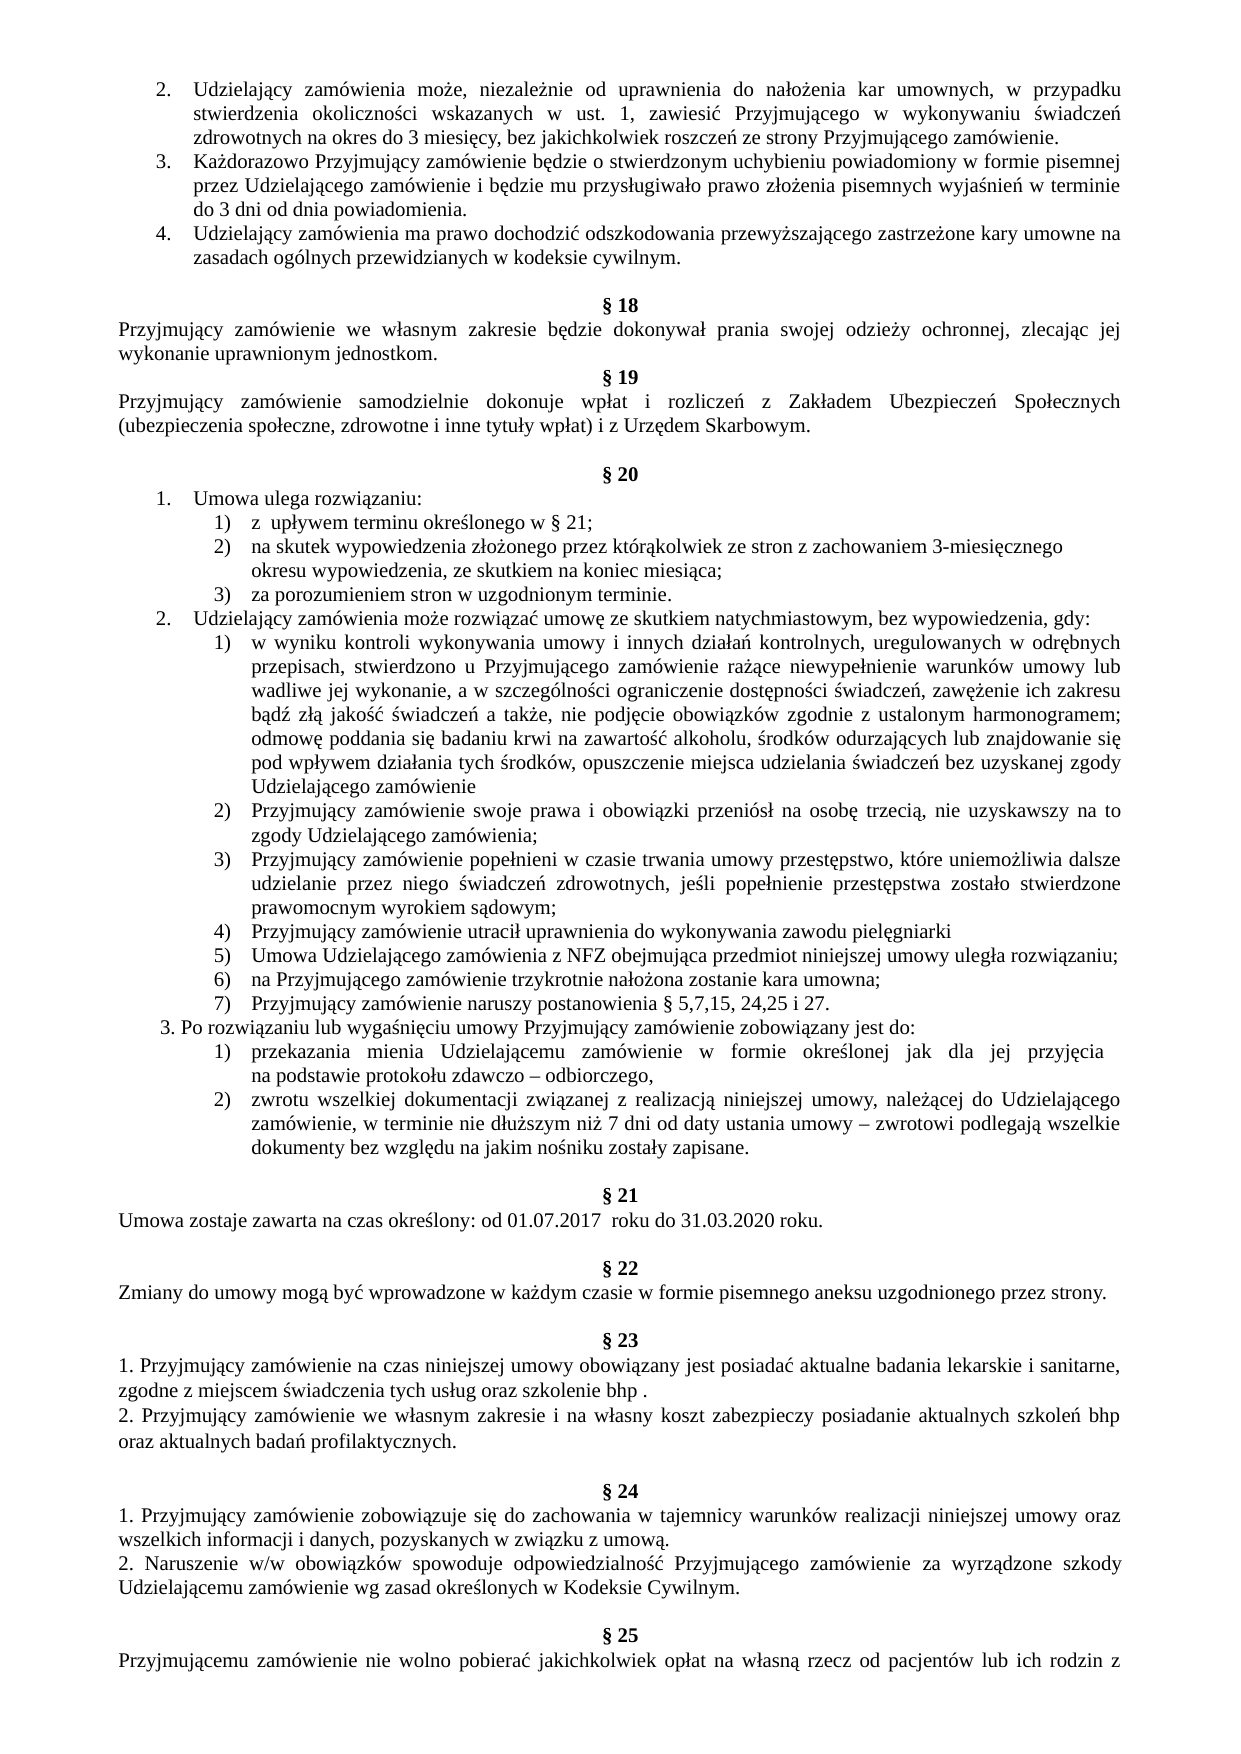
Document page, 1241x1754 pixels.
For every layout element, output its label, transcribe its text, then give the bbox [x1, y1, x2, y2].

text Przyjmujący zamówienie we własnym zakresie będzie dokonywał prania swojej odzieży ochronnej, zlecając jej wykonanie uprawnionym jednostkom. [118, 317, 1122, 365]
text § 21 [118, 1183, 1122, 1207]
list na skutek wypowiedzenia złożonego przez którąkolwiek ze stron z zachowaniem 3-miesięcznego okresu wypowiedzenia, ze skutkiem na koniec miesiąca; [213, 534, 1122, 582]
list w wyniku kontroli wykonywania umowy i innych działań kontrolnych, uregulowanych w odrębnych przepisach, stwierdzono u Przyjmującego zamówienie rażące niewypełnienie warunków umowy lub wadliwe jej wykonanie, a w szczególności ograniczenie dostępności świadczeń, zawężenie ich zakresu bądź złą jakość świadczeń a także, nie podjęcie obowiązków zgodnie z ustalonym harmonogramem; odmowę poddania się badaniu krwi na zawartość alkoholu, środków odurzających lub znajdowanie się pod wpływem działania tych środków, opuszczenie miejsca udzielania świadczeń bez uzyskanej zgody Udzielającego zamówienie [213, 630, 1122, 798]
list na Przyjmującego zamówienie trzykrotnie nałożona zostanie kara umowna; [213, 967, 1122, 991]
text 1. Przyjmujący zamówienie na czas niniejszej umowy obowiązany jest posiadać aktualne badania lekarskie i sanitarne, zgodne z miejscem świadczenia tych usług oraz szkolenie bhp . [118, 1353, 1122, 1402]
list przekazania mienia Udzielającemu zamówienie w formie określonej jak dla jej przyjęcia na podstawie protokołu zdawczo – odbiorczego, [213, 1039, 1122, 1087]
text Umowa zostaje zawarta na czas określony: od 01.07.2017 roku do 31.03.2020 roku. [118, 1207, 1122, 1232]
text § 22 [118, 1256, 1122, 1280]
list Udzielający zamówienia może rozwiązać umowę ze skutkiem natychmiastowym, bez wypowiedzenia, gdy: [156, 606, 1122, 630]
text Przyjmującemu zamówienie nie wolno pobierać jakichkolwiek opłat na własną rzecz od pacjentów lub ich rodzin z [118, 1647, 1122, 1672]
list z upływem terminu określonego w § 21; [213, 510, 1122, 534]
list Udzielający zamówienia ma prawo dochodzić odszkodowania przewyższającego zastrzeżone kary umowne na zasadach ogólnych przewidzianych w kodeksie cywilnym. [156, 221, 1122, 269]
list zwrotu wszelkiej dokumentacji związanej z realizacją niniejszej umowy, należącej do Udzielającego zamówienie, w terminie nie dłuższym niż 7 dni od daty ustania umowy – zwrotowi podlegają wszelkie dokumenty bez względu na jakim nośniku zostały zapisane. [213, 1087, 1122, 1159]
text Przyjmujący zamówienie samodzielnie dokonuje wpłat i rozliczeń z Zakładem Ubezpieczeń Społecznych (ubezpieczenia społeczne, zdrowotne i inne tytuły wpłat) i z Urzędem Skarbowym. [118, 389, 1122, 437]
text 1. Przyjmujący zamówienie zobowiązuje się do zachowania w tajemnicy warunków realizacji niniejszej umowy oraz wszelkich informacji i danych, pozyskanych w związku z umową. [118, 1503, 1122, 1551]
list Przyjmujący zamówienie swoje prawa i obowiązki przeniósł na osobę trzecią, nie uzyskawszy na to zgody Udzielającego zamówienia; [213, 798, 1122, 847]
text § 20 [118, 462, 1122, 486]
list za porozumieniem stron w uzgodnionym terminie. [213, 582, 1122, 606]
list Każdorazowo Przyjmujący zamówienie będzie o stwierdzonym uchybieniu powiadomiony w formie pisemnej przez Udzielającego zamówienie i będzie mu przysługiwało prawo złożenia pisemnych wyjaśnień w terminie do 3 dni od dnia powiadomienia. [156, 149, 1122, 221]
text § 19 [118, 365, 1122, 389]
list 3. Po rozwiązaniu lub wygaśnięciu umowy Przyjmujący zamówienie zobowiązany jest do: [118, 1015, 1122, 1039]
text 2. Przyjmujący zamówienie we własnym zakresie i na własny koszt zabezpieczy posiadanie aktualnych szkoleń bhp oraz aktualnych badań profilaktycznych. [118, 1403, 1122, 1453]
text § 18 [118, 293, 1122, 317]
list Przyjmujący zamówienie naruszy postanowienia § 5,7,15, 24,25 i 27. [213, 991, 1122, 1015]
list Przyjmujący zamówienie popełnieni w czasie trwania umowy przestępstwo, które uniemożliwia dalsze udzielanie przez niego świadczeń zdrowotnych, jeśli popełnienie przestępstwa zostało stwierdzone prawomocnym wyrokiem sądowym; [213, 847, 1122, 919]
list Udzielający zamówienia może, niezależnie od uprawnienia do nałożenia kar umownych, w przypadku stwierdzenia okoliczności wskazanych w ust. 1, zawiesić Przyjmującego w wykonywaniu świadczeń zdrowotnych na okres do 3 miesięcy, bez jakichkolwiek roszczeń ze strony Przyjmującego zamówienie. [156, 77, 1122, 149]
text § 24 [118, 1479, 1122, 1503]
text Zmiany do umowy mogą być wprowadzone w każdym czasie w formie pisemnego aneksu uzgodnionego przez strony. [118, 1280, 1122, 1304]
list Umowa Udzielającego zamówienia z NFZ obejmująca przedmiot niniejszej umowy uległa rozwiązaniu; [213, 943, 1122, 967]
text 2. Naruszenie w/w obowiązków spowoduje odpowiedzialność Przyjmującego zamówienie za wyrządzone szkody Udzielającemu zamówienie wg zasad określonych w Kodeksie Cywilnym. [118, 1551, 1122, 1599]
list Umowa ulega rozwiązaniu: [156, 486, 1122, 510]
text § 25 [118, 1623, 1122, 1647]
list Przyjmujący zamówienie utracił uprawnienia do wykonywania zawodu pielęgniarki [213, 919, 1122, 943]
text § 23 [118, 1328, 1122, 1352]
